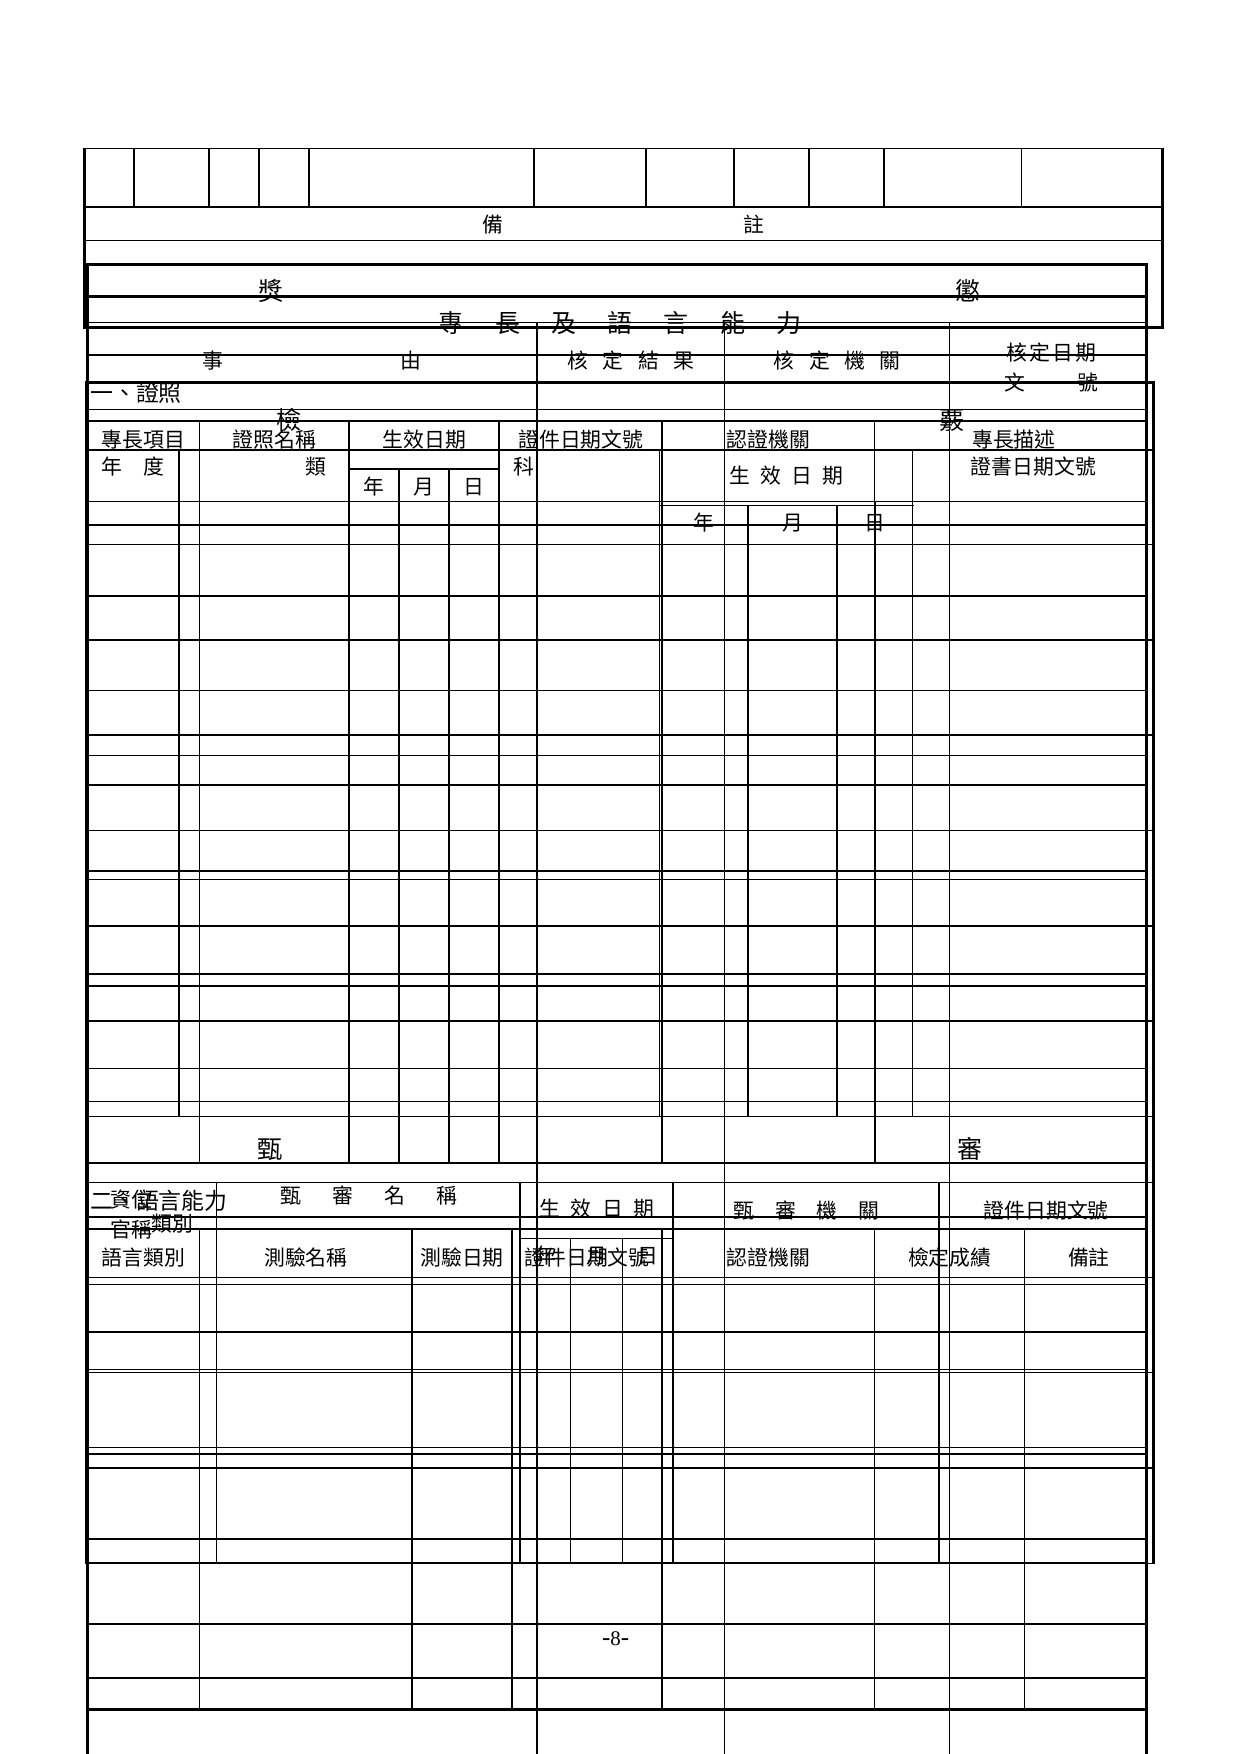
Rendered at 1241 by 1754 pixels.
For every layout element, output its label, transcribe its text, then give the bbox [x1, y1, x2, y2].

table_cell [450, 691, 498, 784]
table_header 專長及語言能力 [89, 298, 1145, 354]
table_cell [68, 544, 85, 639]
table_cell [89, 880, 199, 973]
table_cell [450, 975, 498, 1068]
table_header 檢 覈 [1148, 384, 1152, 449]
table_cell [89, 691, 199, 784]
table_cell [1148, 641, 1152, 734]
table_cell [1148, 736, 1152, 829]
table_cell [500, 975, 661, 1068]
table_cell 甄 審 [1148, 1117, 1152, 1182]
table_cell [200, 502, 348, 595]
table_cell 備 註 [86, 208, 1161, 240]
table_cell [950, 1711, 1145, 1754]
table_cell 證件日期文號 [500, 422, 661, 501]
table_cell [350, 1069, 398, 1162]
table_cell [200, 1455, 411, 1538]
table_cell [450, 597, 498, 690]
table_cell 月 [400, 470, 448, 501]
table_cell [1025, 1285, 1145, 1368]
table_cell [200, 1540, 411, 1623]
table_cell [86, 149, 133, 206]
table_cell [725, 1711, 949, 1754]
table_cell [450, 1069, 498, 1162]
table_cell [400, 880, 448, 973]
table_cell 測驗日期 [413, 1230, 511, 1283]
table_cell [513, 1625, 661, 1708]
table_cell [350, 880, 398, 973]
table_cell [68, 639, 85, 734]
table_cell [89, 786, 199, 879]
table_cell [535, 149, 645, 206]
table_cell [89, 1711, 536, 1754]
table_cell [350, 597, 398, 690]
table_cell [89, 975, 199, 1068]
table_cell [735, 149, 808, 206]
table_cell [876, 975, 1145, 1068]
table_cell [875, 1285, 1024, 1368]
table_cell [68, 449, 85, 504]
table_cell [875, 1370, 1024, 1453]
table_cell [1025, 1455, 1145, 1538]
table_cell [68, 1276, 85, 1372]
table_cell [200, 1370, 411, 1453]
table_cell [1025, 1625, 1145, 1708]
table_cell 一、證照 [89, 356, 1145, 420]
table_cell [1148, 831, 1152, 925]
table_cell [210, 149, 258, 206]
table_cell [68, 1238, 85, 1276]
table_cell [885, 149, 1021, 206]
table_cell [810, 149, 883, 206]
table_cell [200, 786, 348, 879]
table_cell [663, 1069, 874, 1162]
table_cell [450, 786, 498, 879]
table_cell [400, 502, 448, 595]
table_cell [647, 149, 733, 206]
table_cell [350, 691, 398, 784]
table_cell 證書日期文號 [1148, 451, 1152, 544]
table_cell 二、語言能力 [89, 1164, 1145, 1228]
table_cell [135, 149, 208, 206]
table_cell [663, 1625, 874, 1708]
table_cell [89, 1540, 199, 1623]
table_cell [876, 786, 1145, 879]
table_cell 證件日期文號 [513, 1230, 661, 1283]
table_cell [89, 502, 199, 595]
table_cell [413, 1625, 511, 1708]
table_cell [1148, 1022, 1152, 1116]
table_cell 日 [450, 470, 498, 501]
table_cell [513, 1285, 661, 1368]
table_cell [68, 830, 85, 925]
table_cell 認證機關 [663, 422, 874, 501]
table_cell 專長項目 [89, 422, 199, 501]
table_cell [1148, 545, 1152, 639]
table_cell [400, 691, 448, 784]
table_cell [663, 975, 874, 1068]
table_cell [413, 1455, 511, 1538]
table_cell [200, 1285, 411, 1368]
table_cell [875, 1455, 1024, 1538]
table_cell [89, 1285, 199, 1368]
table_cell [663, 502, 874, 595]
table_cell 認證機關 [663, 1230, 874, 1283]
table_cell [89, 1455, 199, 1538]
table_cell 測驗名稱 [200, 1230, 411, 1283]
table_cell [413, 1370, 511, 1453]
table_cell [68, 1020, 85, 1116]
table_cell [260, 149, 308, 206]
table_cell [200, 880, 348, 973]
table_cell [68, 734, 85, 829]
table_cell [68, 1182, 85, 1237]
table_cell [500, 880, 661, 973]
table_cell [68, 1372, 85, 1467]
table_cell [450, 502, 498, 595]
table_cell [663, 1540, 874, 1623]
table_cell [663, 691, 874, 784]
table_cell [350, 975, 398, 1068]
table_cell 專長描述 [875, 422, 1145, 501]
table_cell [200, 1625, 411, 1708]
table_cell [200, 975, 348, 1068]
table_cell [876, 597, 1145, 690]
table_cell [1148, 1278, 1152, 1372]
table_header 獎 懲 [89, 266, 1145, 295]
table_cell [500, 691, 661, 784]
table_cell 年 [350, 470, 398, 501]
table_cell [68, 925, 85, 1020]
table_cell [413, 1285, 511, 1368]
table_cell [89, 1069, 199, 1162]
table_cell [538, 1711, 724, 1754]
table_cell 證件日期文號 [1148, 1183, 1152, 1276]
table_cell [1025, 1370, 1145, 1453]
table_cell [1025, 1540, 1145, 1623]
table_cell [1148, 927, 1152, 1020]
table_cell [513, 1370, 661, 1453]
table_cell [1022, 149, 1161, 206]
table_cell [663, 1455, 874, 1538]
table_cell [876, 502, 1145, 595]
table_cell [876, 880, 1145, 973]
table_cell [68, 1116, 85, 1182]
table_cell [68, 1467, 85, 1562]
table_cell [400, 1069, 448, 1162]
table_cell [500, 502, 661, 595]
table_cell [500, 1069, 661, 1162]
table_cell [500, 597, 661, 690]
table_cell [200, 597, 348, 690]
table_cell [89, 597, 199, 690]
table_cell 檢定成績 [875, 1230, 1024, 1283]
table_cell [875, 1625, 1024, 1708]
table_cell [1148, 1373, 1152, 1467]
table_cell [876, 1069, 1145, 1162]
table_cell [310, 149, 533, 206]
table_cell 備註 [1025, 1230, 1145, 1283]
table_cell [400, 975, 448, 1068]
table_header [68, 381, 85, 449]
table_cell [513, 1455, 661, 1538]
table_cell [876, 691, 1145, 784]
table_cell [86, 241, 1161, 326]
table_cell [663, 786, 874, 879]
table_cell [450, 880, 498, 973]
table_cell [350, 502, 398, 595]
table_cell 生效日期 [350, 422, 498, 468]
table_cell [400, 597, 448, 690]
table_cell [350, 786, 398, 879]
table_cell [200, 1069, 348, 1162]
table_cell 證照名稱 [200, 422, 348, 501]
table_cell [200, 691, 348, 784]
table_cell 語言類別 [89, 1230, 199, 1283]
table_cell [663, 880, 874, 973]
table_cell [89, 1625, 199, 1708]
table_cell [400, 786, 448, 879]
table_cell [663, 1370, 874, 1453]
table_cell [875, 1540, 1024, 1623]
table_cell [89, 1370, 199, 1453]
table_cell [1148, 1469, 1152, 1562]
table_cell [413, 1540, 511, 1623]
table_cell [513, 1540, 661, 1623]
table_cell [663, 1285, 874, 1368]
table_cell [663, 597, 874, 690]
table_cell [68, 505, 85, 544]
table_cell [500, 786, 661, 879]
